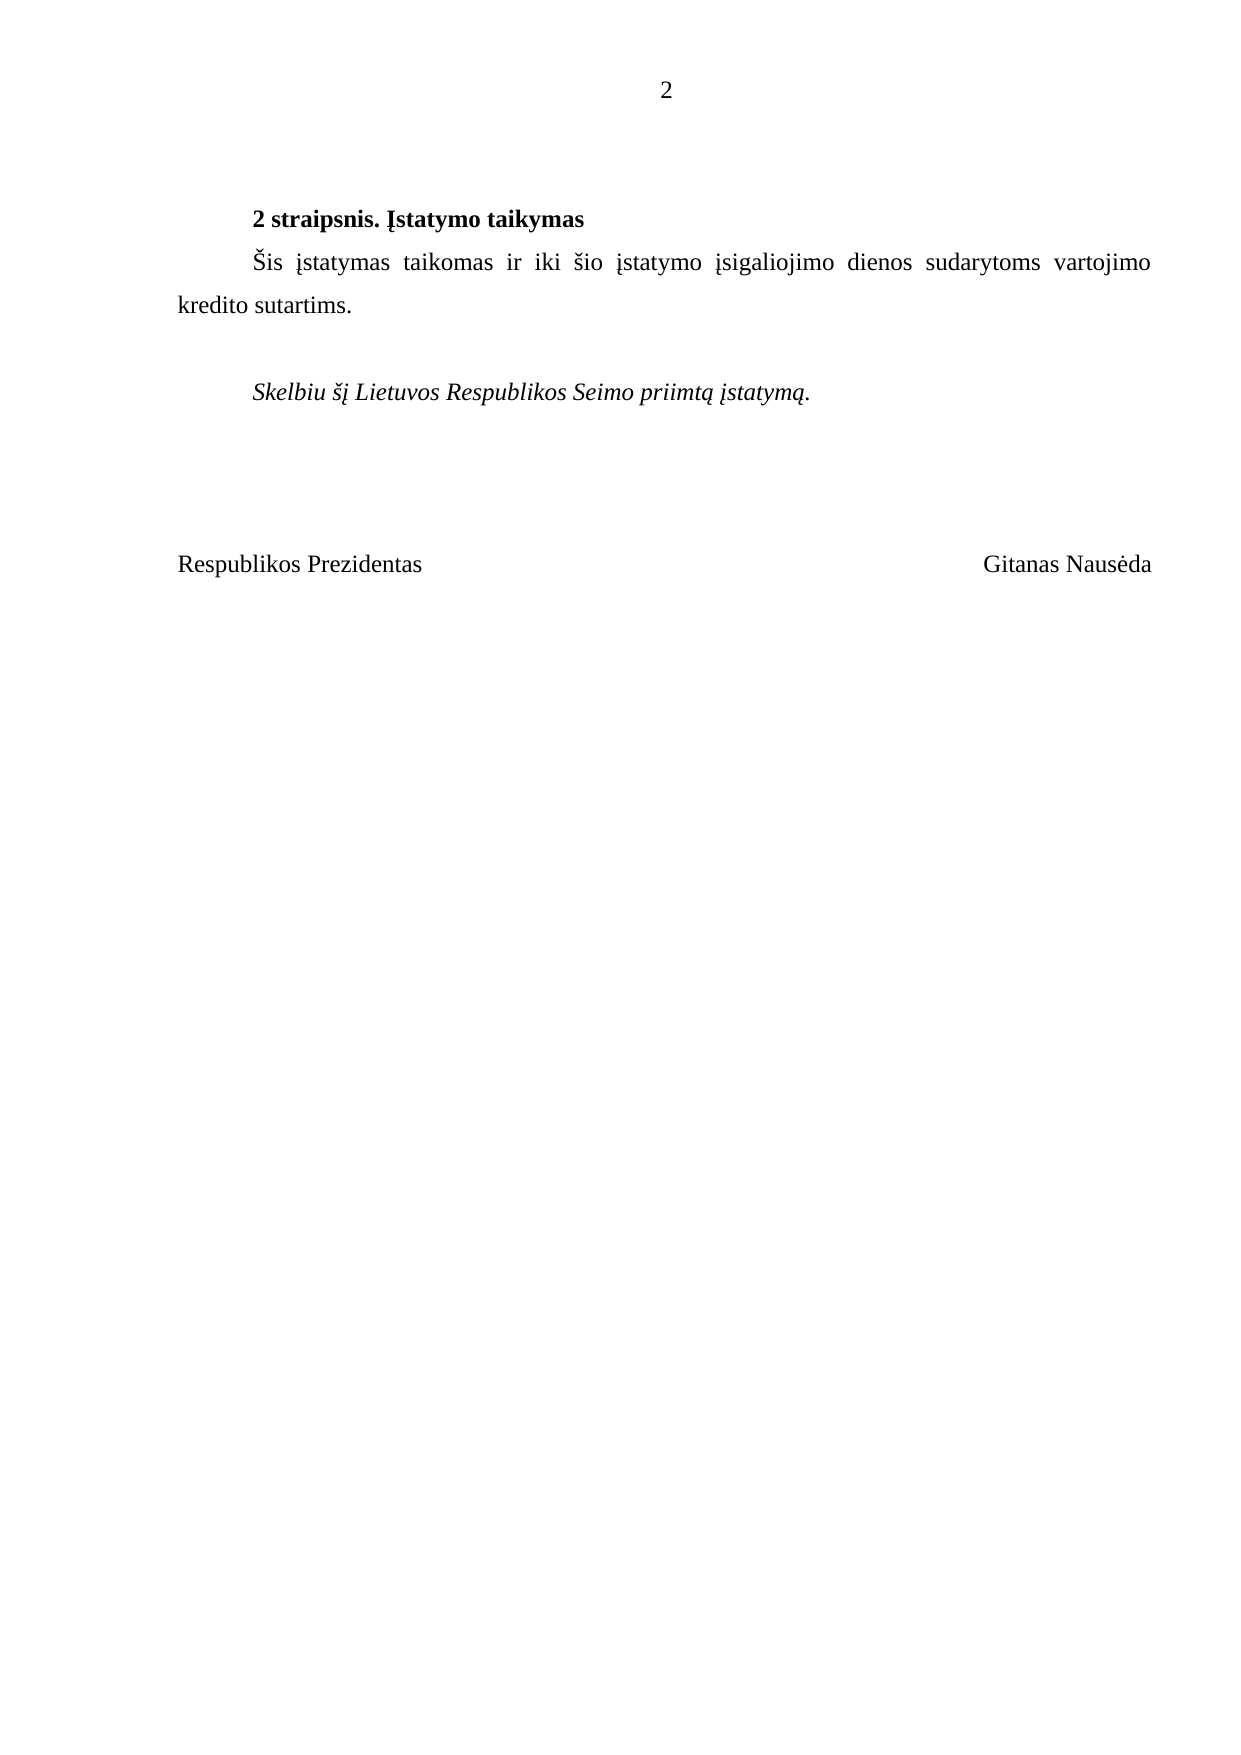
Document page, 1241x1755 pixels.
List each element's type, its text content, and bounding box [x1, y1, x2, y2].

text Respublikos Prezidentas Gitanas Nausėda [177, 549, 1152, 578]
text Šis įstatymas taikomas ir iki šio įstatymo įsigaliojimo dienos sudarytoms vartojimo kredito sutartims. [177, 247, 1152, 319]
text 2 straipsnis. Įstatymo taikymas [177, 204, 1152, 233]
text Skelbiu šį Lietuvos Respublikos Seimo priimtą įstatymą. [177, 377, 1152, 406]
